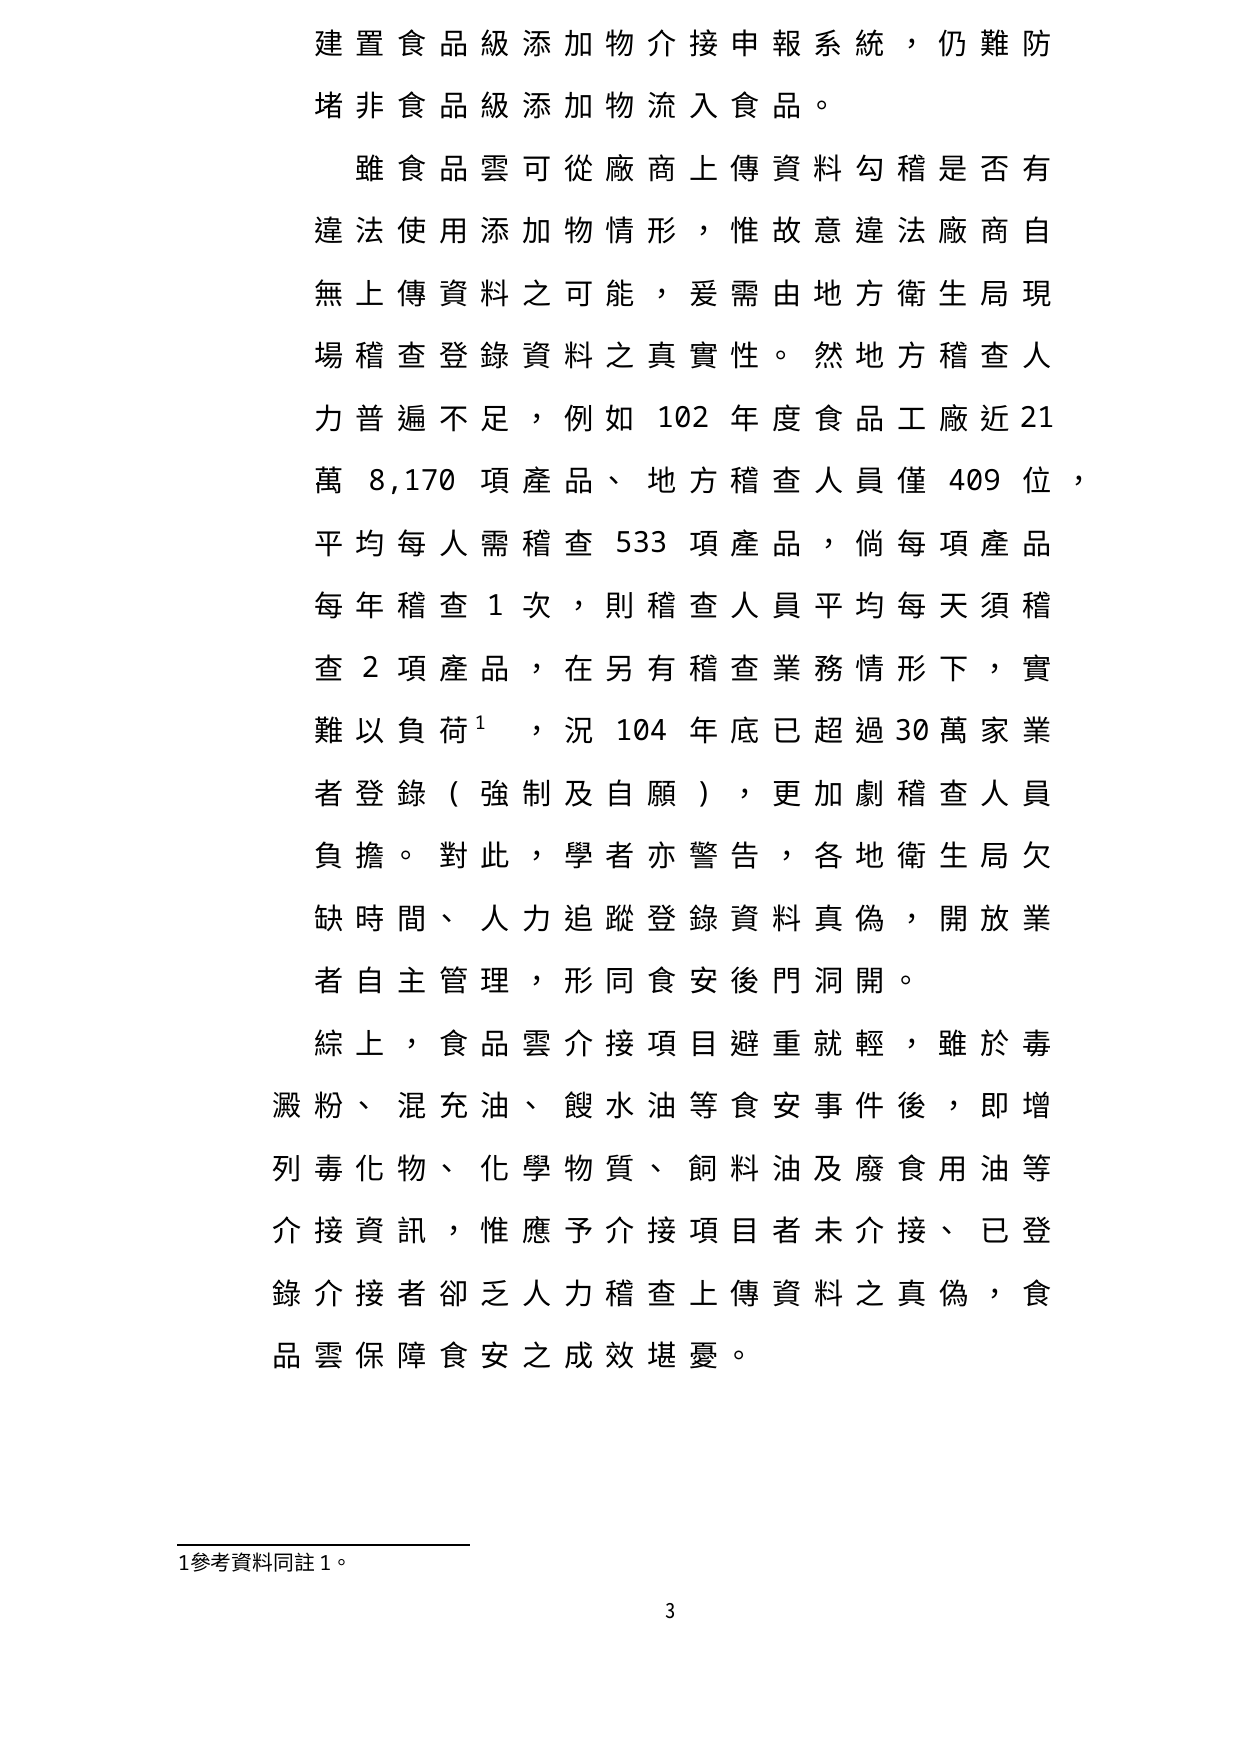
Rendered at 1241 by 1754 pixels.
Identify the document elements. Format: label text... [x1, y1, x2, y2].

text 綜上，食品雲介接項目避重就輕，雖於毒澱粉、混充油、餿水油等食安事件後，即增列毒化物、化學物質、飼料油及廢食用油等介接資訊，惟應予介接項目者未介接、已登錄介接者卻乏人力稽查上傳資料之真偽，食品雲保障食安之成效堪憂。 [242, 1000, 1058, 1375]
text 雖食品雲可從廠商上傳資料勾稽是否有違法使用添加物情形，惟故意違法廠商自無上傳資料之可能，爰需由地方衛生局現場稽查登錄資料之真實性。然地方稽查人力普遍不足，例如102年度食品工廠近21萬8,170項產品、地方稽查人員僅409位，平均每人需稽查533項產品，倘每項產品每年稽查1次，則稽查人員平均每天須稽查2項產品，在另有稽查業務情形下，實難以負荷，況104年底已超過30萬家業者登錄(強制及自願)，更加劇稽查人員負擔。對此，學者亦警告，各地衛生局欠缺時間、人力追蹤登錄資料真偽，開放業者自主管理，形同食安後門洞開。 [271, 125, 1058, 1000]
text 建置食品級添加物介接申報系統，仍難防堵非食品級添加物流入食品。 [271, 0, 1058, 125]
text 參考資料同註1。 [177, 1546, 1063, 1577]
